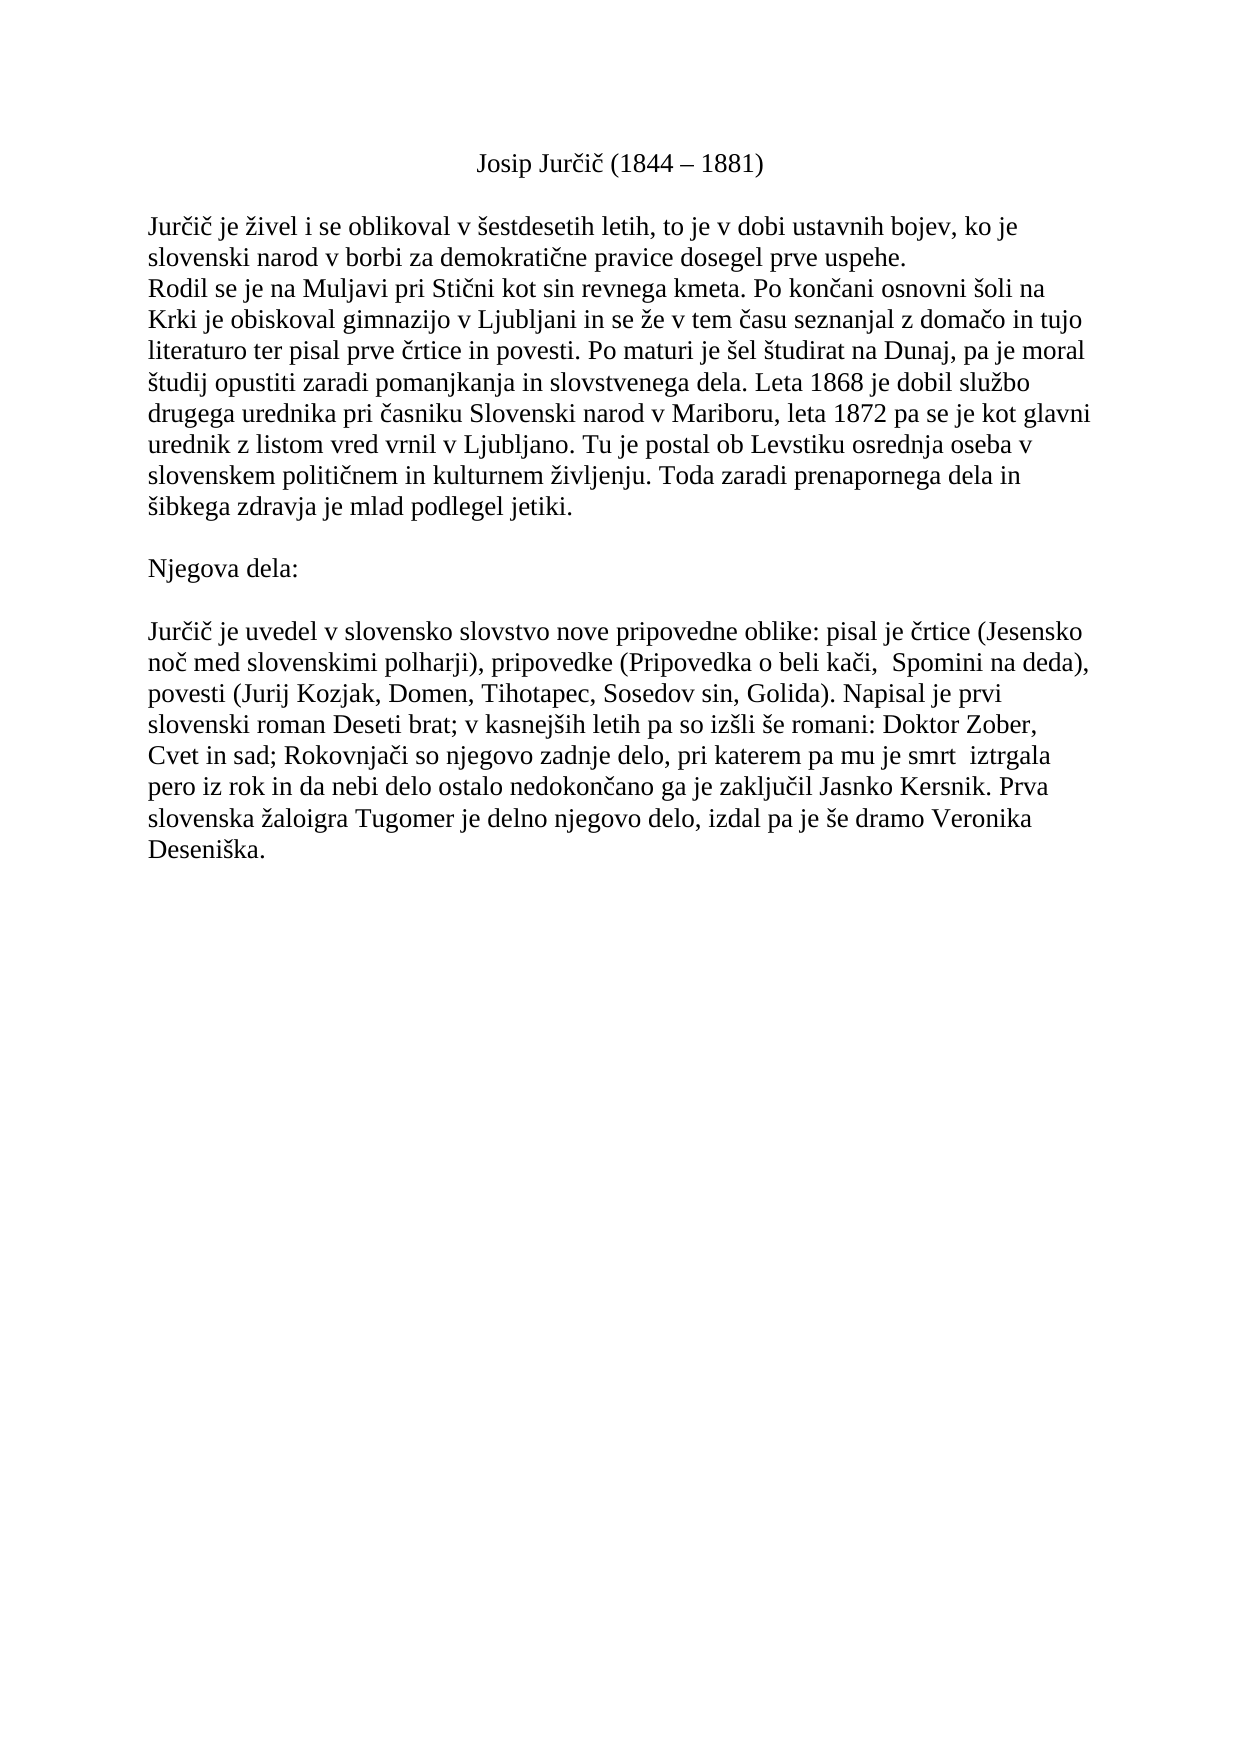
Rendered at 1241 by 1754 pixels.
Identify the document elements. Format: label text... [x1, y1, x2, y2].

text Rodil se je na Muljavi pri Stični kot sin revnega kmeta. Po končani osnovni šoli na Krki je obiskoval gimnazijo v Ljubljani in se že v tem času seznanjal z domačo in tujo literaturo ter pisal prve črtice in povesti. Po maturi je šel študirat na Dunaj, pa je moral študij opustiti zaradi pomanjkanja in slovstvenega dela. Leta 1868 je dobil službo drugega urednika pri časniku Slovenski narod v Mariboru, leta 1872 pa se je kot glavni urednik z listom vred vrnil v Ljubljano. Tu je postal ob Levstiku osrednja oseba v slovenskem političnem in kulturnem življenju. Toda zaradi prenapornega dela in šibkega zdravja je mlad podlegel jetiki. [148, 272, 1093, 521]
text Njegova dela: [148, 552, 1093, 584]
text Josip Jurčič (1844 – 1881) [148, 148, 1093, 179]
text Jurčič je živel i se oblikoval v šestdesetih letih, to je v dobi ustavnih bojev, ko je slovenski narod v borbi za demokratične pravice dosegel prve uspehe. [148, 210, 1093, 272]
text Jurčič je uvedel v slovensko slovstvo nove pripovedne oblike: pisal je črtice (Jesensko noč med slovenskimi polharji), pripovedke (Pripovedka o beli kači, Spomini na deda), povesti (Jurij Kozjak, Domen, Tihotapec, Sosedov sin, Golida). Napisal je prvi slovenski roman Deseti brat; v kasnejših letih pa so izšli še romani: Doktor Zober, Cvet in sad; Rokovnjači so njegovo zadnje delo, pri katerem pa mu je smrt iztrgala pero iz rok in da nebi delo ostalo nedokončano ga je zaključil Jasnko Kersnik. Prva slovenska žaloigra Tugomer je delno njegovo delo, izdal pa je še dramo Veronika Deseniška. [148, 615, 1093, 864]
